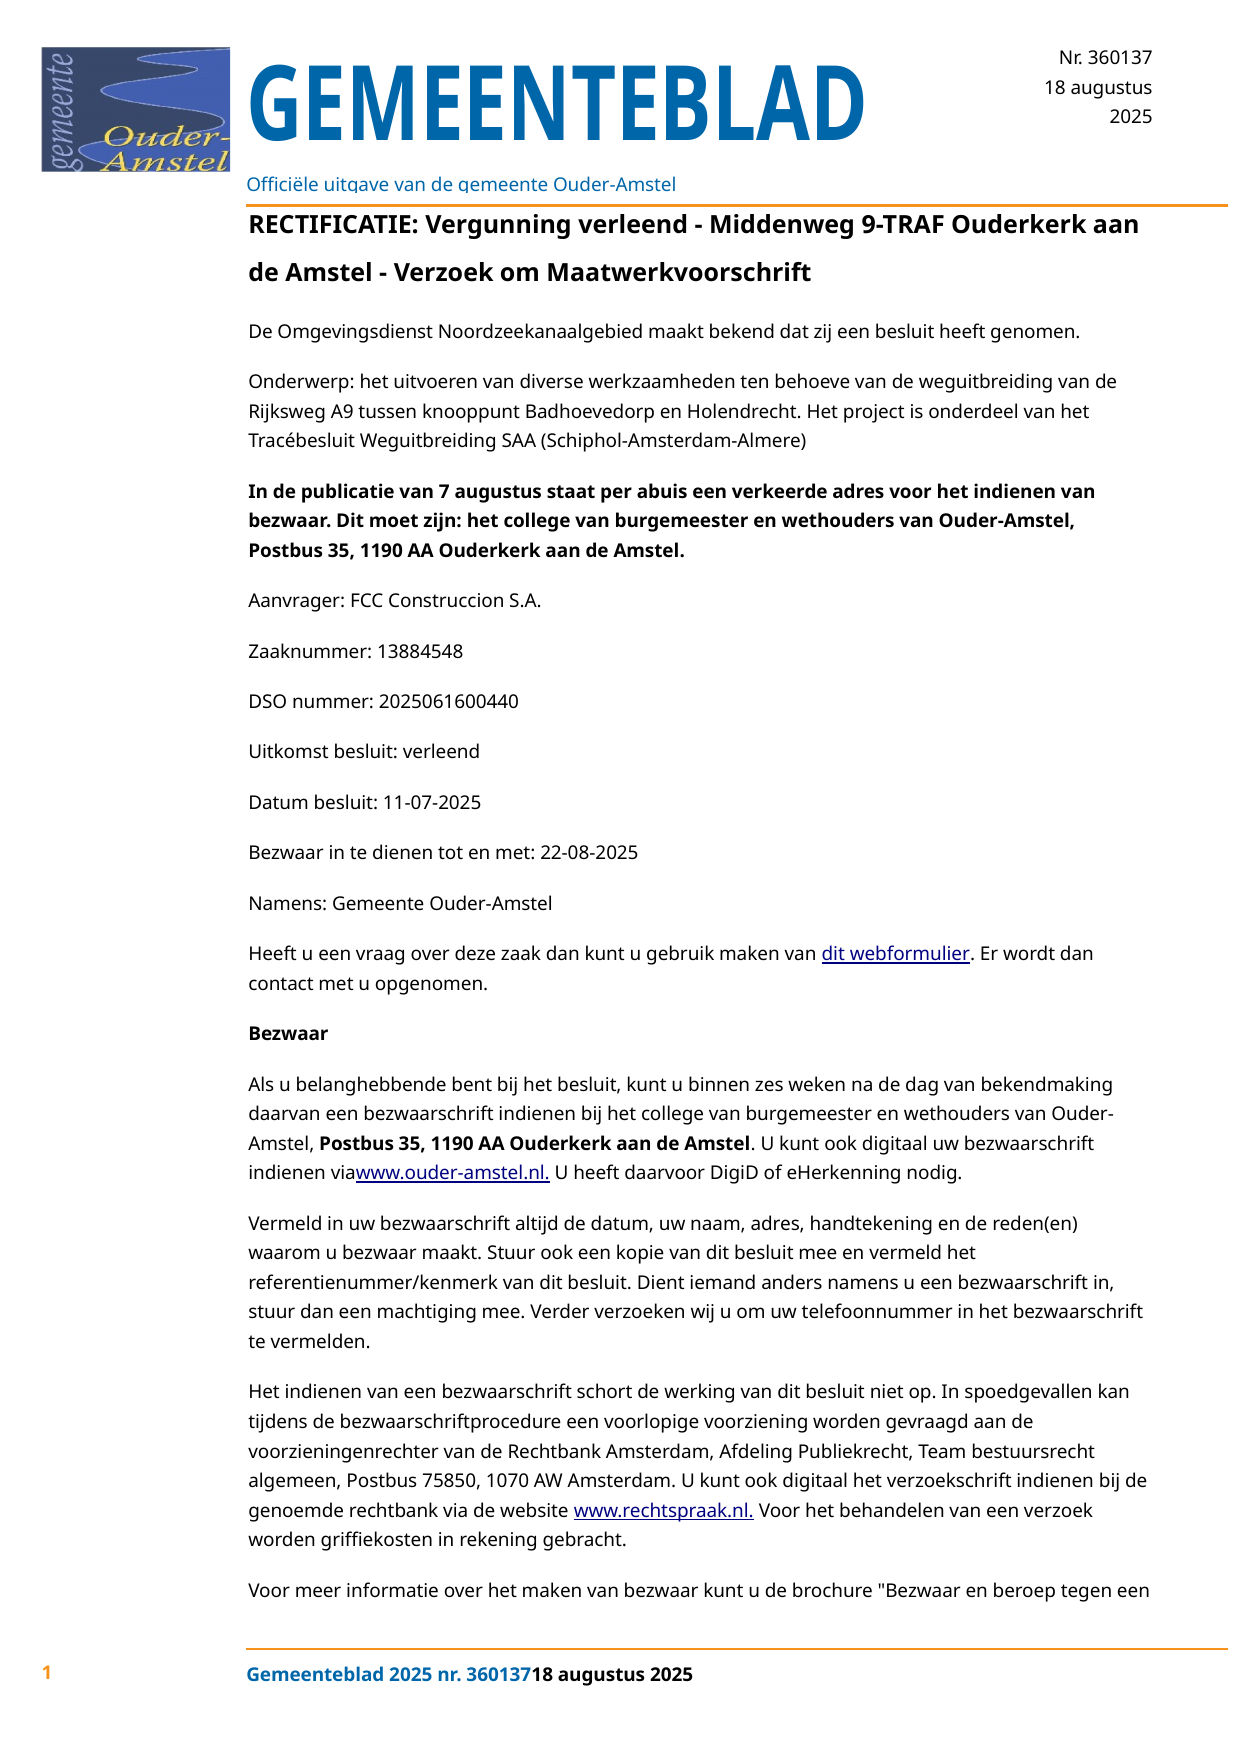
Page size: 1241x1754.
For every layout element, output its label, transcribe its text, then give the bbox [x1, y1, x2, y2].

text Als u belanghebbende bent bij het besluit, kunt u binnen zes weken na de dag van bekendmaking daarvan een bezwaarschrift indienen bij het college van burgemeester en wethouders van Ouder-Amstel, Postbus 35, 1190 AA Ouderkerk aan de Amstel. U kunt ook digitaal uw bezwaarschrift indienen viawww.ouder-amstel.nl. U heeft daarvoor DigiD of eHerkenning nodig. [248, 1071, 1152, 1185]
text De Omgevingsdienst Noordzeekanaalgebied maakt bekend dat zij een besluit heeft genomen. [248, 318, 1152, 344]
picture [41, 47, 231, 172]
text Aanvrager: FCC Construccion S.A. [248, 587, 1152, 613]
text Bezwaar in te dienen tot en met: 22-08-2025 [248, 839, 1152, 865]
text Namens: Gemeente Ouder-Amstel [248, 890, 1152, 916]
text Het indienen van een bezwaarschrift schort de werking van dit besluit niet op. In spoedgevallen kan tijdens de bezwaarschriftprocedure een voorlopige voorziening worden gevraagd aan de voorzieningenrechter van de Rechtbank Amsterdam, Afdeling Publiekrecht, Team bestuursrecht algemeen, Postbus 75850, 1070 AW Amsterdam. U kunt ook digitaal het verzoekschrift indienen bij de genoemde rechtbank via de website www.rechtspraak.nl. Voor het behandelen van een verzoek worden griffiekosten in rekening gebracht. [248, 1379, 1152, 1552]
text Vermeld in uw bezwaarschrift altijd de datum, uw naam, adres, handtekening en de reden(en) waarom u bezwaar maakt. Stuur ook een kopie van dit besluit mee en vermeld het referentienummer/kenmerk van dit besluit. Dient iemand anders namens u een bezwaarschrift in, stuur dan een machtiging mee. Verder verzoeken wij u om uw telefoonnummer in het bezwaarschrift te vermelden. [248, 1210, 1152, 1354]
text Zaaknummer: 13884548 [248, 638, 1152, 664]
text Datum besluit: 11-07-2025 [248, 789, 1152, 815]
text Onderwerp: het uitvoeren van diverse werkzaamheden ten behoeve van de weguitbreiding van de Rijksweg A9 tussen knooppunt Badhoevedorp en Holendrecht. Het project is onderdeel van het Tracébesluit Weguitbreiding SAA (Schiphol-Amsterdam-Almere) [248, 368, 1152, 453]
text Voor meer informatie over het maken van bezwaar kunt u de brochure "Bezwaar en beroep tegen een [248, 1577, 1152, 1603]
text In de publicatie van 7 augustus staat per abuis een verkeerde adres voor het indienen van bezwaar. Dit moet zijn: het college van burgemeester en wethouders van Ouder-Amstel, Postbus 35, 1190 AA Ouderkerk aan de Amstel. [248, 478, 1152, 563]
text Bezwaar [248, 1020, 1152, 1046]
text Heeft u een vraag over deze zaak dan kunt u gebruik maken van dit webformulier. Er wordt dan contact met u opgenomen. [248, 940, 1152, 996]
text Uitkomst besluit: verleend [248, 739, 1152, 764]
text RECTIFICATIE: Vergunning verleend - Middenweg 9-TRAF Ouderkerk aan de Amstel - Verzoek om Maatwerkvoorschrift [248, 207, 1152, 288]
text DSO nummer: 2025061600440 [248, 688, 1152, 714]
